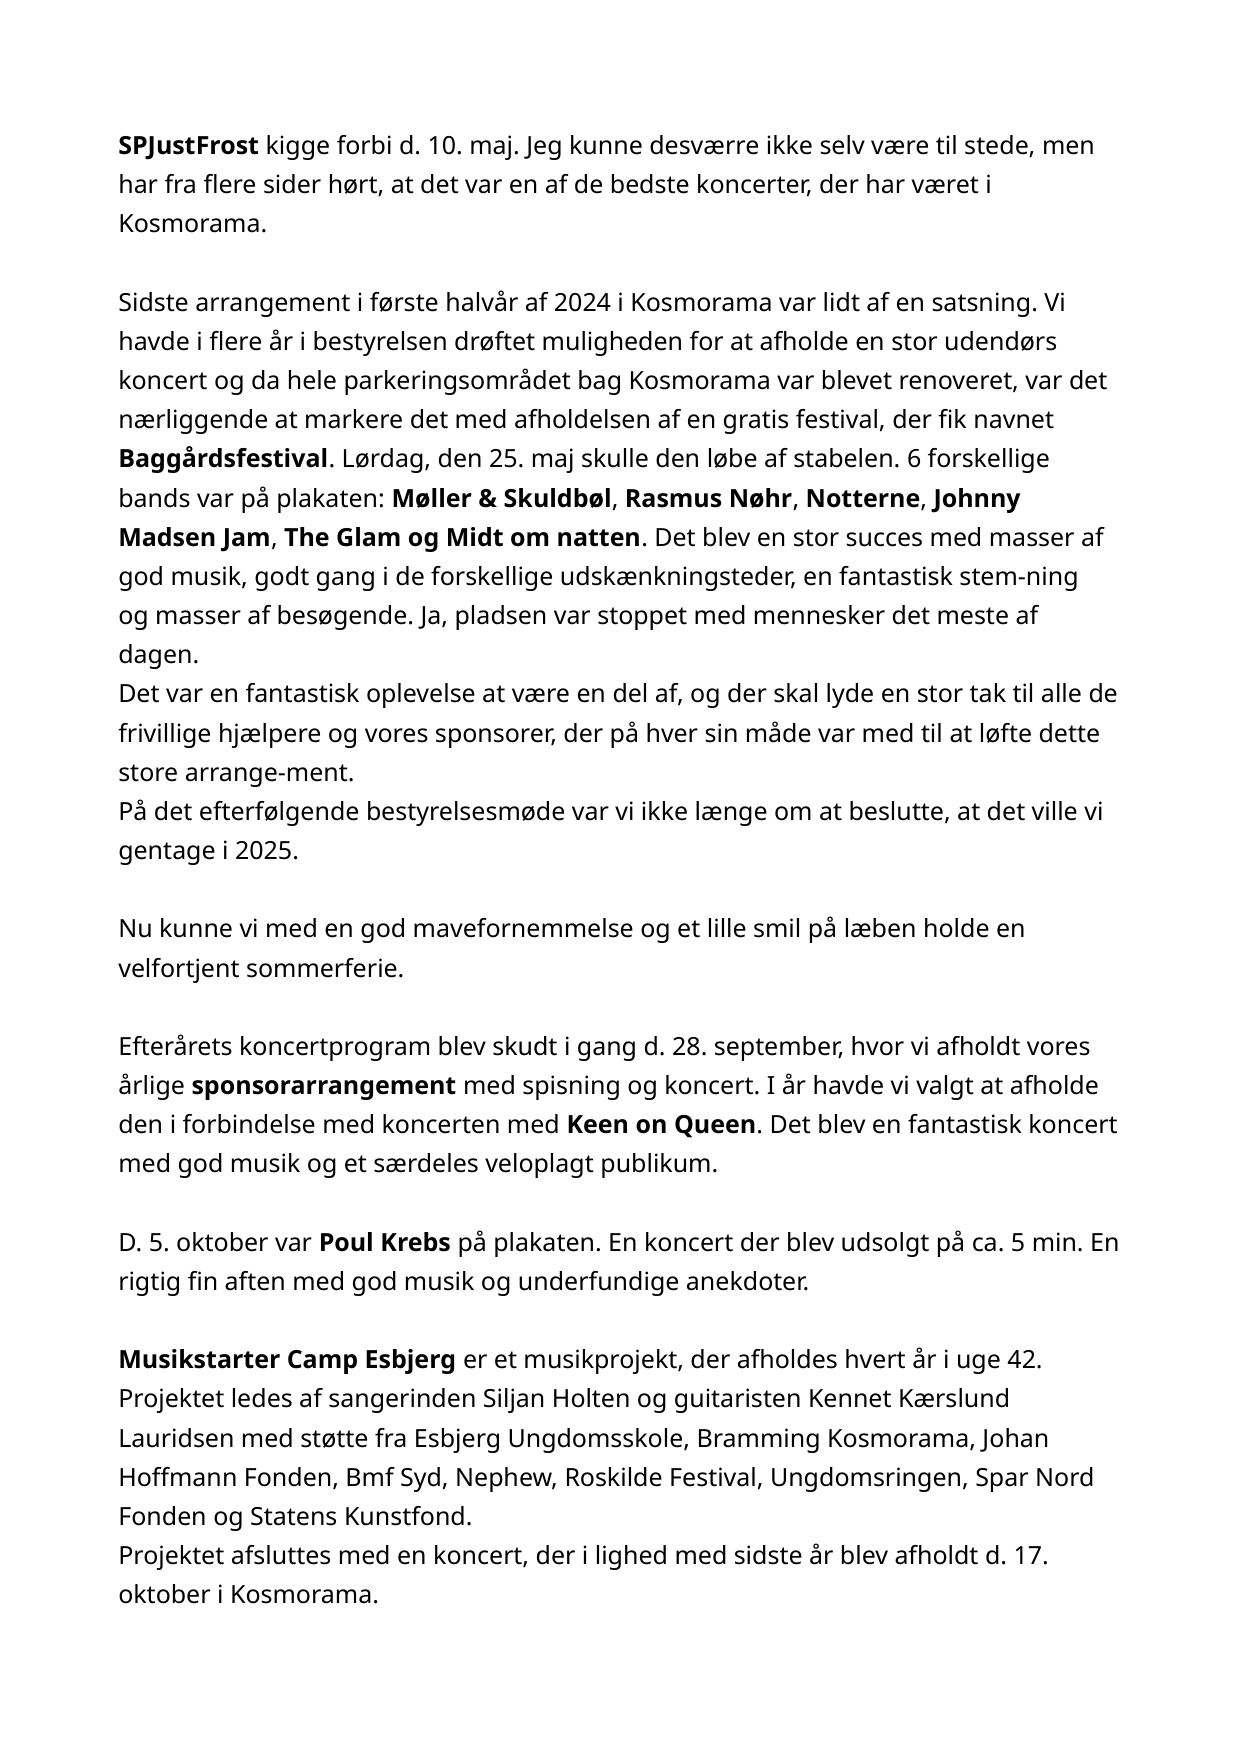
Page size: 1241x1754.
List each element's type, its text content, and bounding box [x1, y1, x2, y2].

text Nu kunne vi med en god mavefornemmelse og et lille smil på læben holde en velfortjent sommerferie. [118, 911, 1122, 984]
text SPJustFrost kigge forbi d. 10. maj. Jeg kunne desværre ikke selv være til stede, men har fra flere sider hørt, at det var en af de bedste koncerter, der har været i Kosmorama. [118, 128, 1122, 240]
text Det var en fantastisk oplevelse at være en del af, og der skal lyde en stor tak til alle de frivillige hjælpere og vores sponsorer, der på hver sin måde var med til at løfte dette store arrange-ment. [118, 676, 1122, 788]
text Projektet afsluttes med en koncert, der i lighed med sidste år blev afholdt d. 17. oktober i Kosmorama. [118, 1538, 1122, 1611]
text Musikstarter Camp Esbjerg er et musikprojekt, der afholdes hvert år i uge 42. Projektet ledes af sangerinden Siljan Holten og guitaristen Kennet Kærslund Lauridsen med støtte fra Esbjerg Ungdomsskole, Bramming Kosmorama, Johan Hoffmann Fonden, Bmf Syd, Nephew, Roskilde Festival, Ungdomsringen, Spar Nord Fonden og Statens Kunstfond. [118, 1342, 1122, 1533]
text Sidste arrangement i første halvår af 2024 i Kosmorama var lidt af en satsning. Vi havde i flere år i bestyrelsen drøftet muligheden for at afholde en stor udendørs koncert og da hele parkeringsområdet bag Kosmorama var blevet renoveret, var det nærliggende at markere det med afholdelsen af en gratis festival, der fik navnet Baggårdsfestival. Lørdag, den 25. maj skulle den løbe af stabelen. 6 forskellige bands var på plakaten: Møller & Skuldbøl, Rasmus Nøhr, Notterne, Johnny Madsen Jam, The Glam og Midt om natten. Det blev en stor succes med masser af god musik, godt gang i de forskellige udskænkningsteder, en fantastisk stem-ning og masser af besøgende. Ja, pladsen var stoppet med mennesker det meste af dagen. [118, 284, 1122, 671]
text Efterårets koncertprogram blev skudt i gang d. 28. september, hvor vi afholdt vores årlige sponsorarrangement med spisning og koncert. I år havde vi valgt at afholde den i forbindelse med koncerten med Keen on Queen. Det blev en fantastisk koncert med god musik og et særdeles veloplagt publikum. [118, 1029, 1122, 1180]
text D. 5. oktober var Poul Krebs på plakaten. En koncert der blev udsolgt på ca. 5 min. En rigtig fin aften med god musik og underfundige anekdoter. [118, 1224, 1122, 1298]
text På det efterfølgende bestyrelsesmøde var vi ikke længe om at beslutte, at det ville vi gentage i 2025. [118, 794, 1122, 867]
